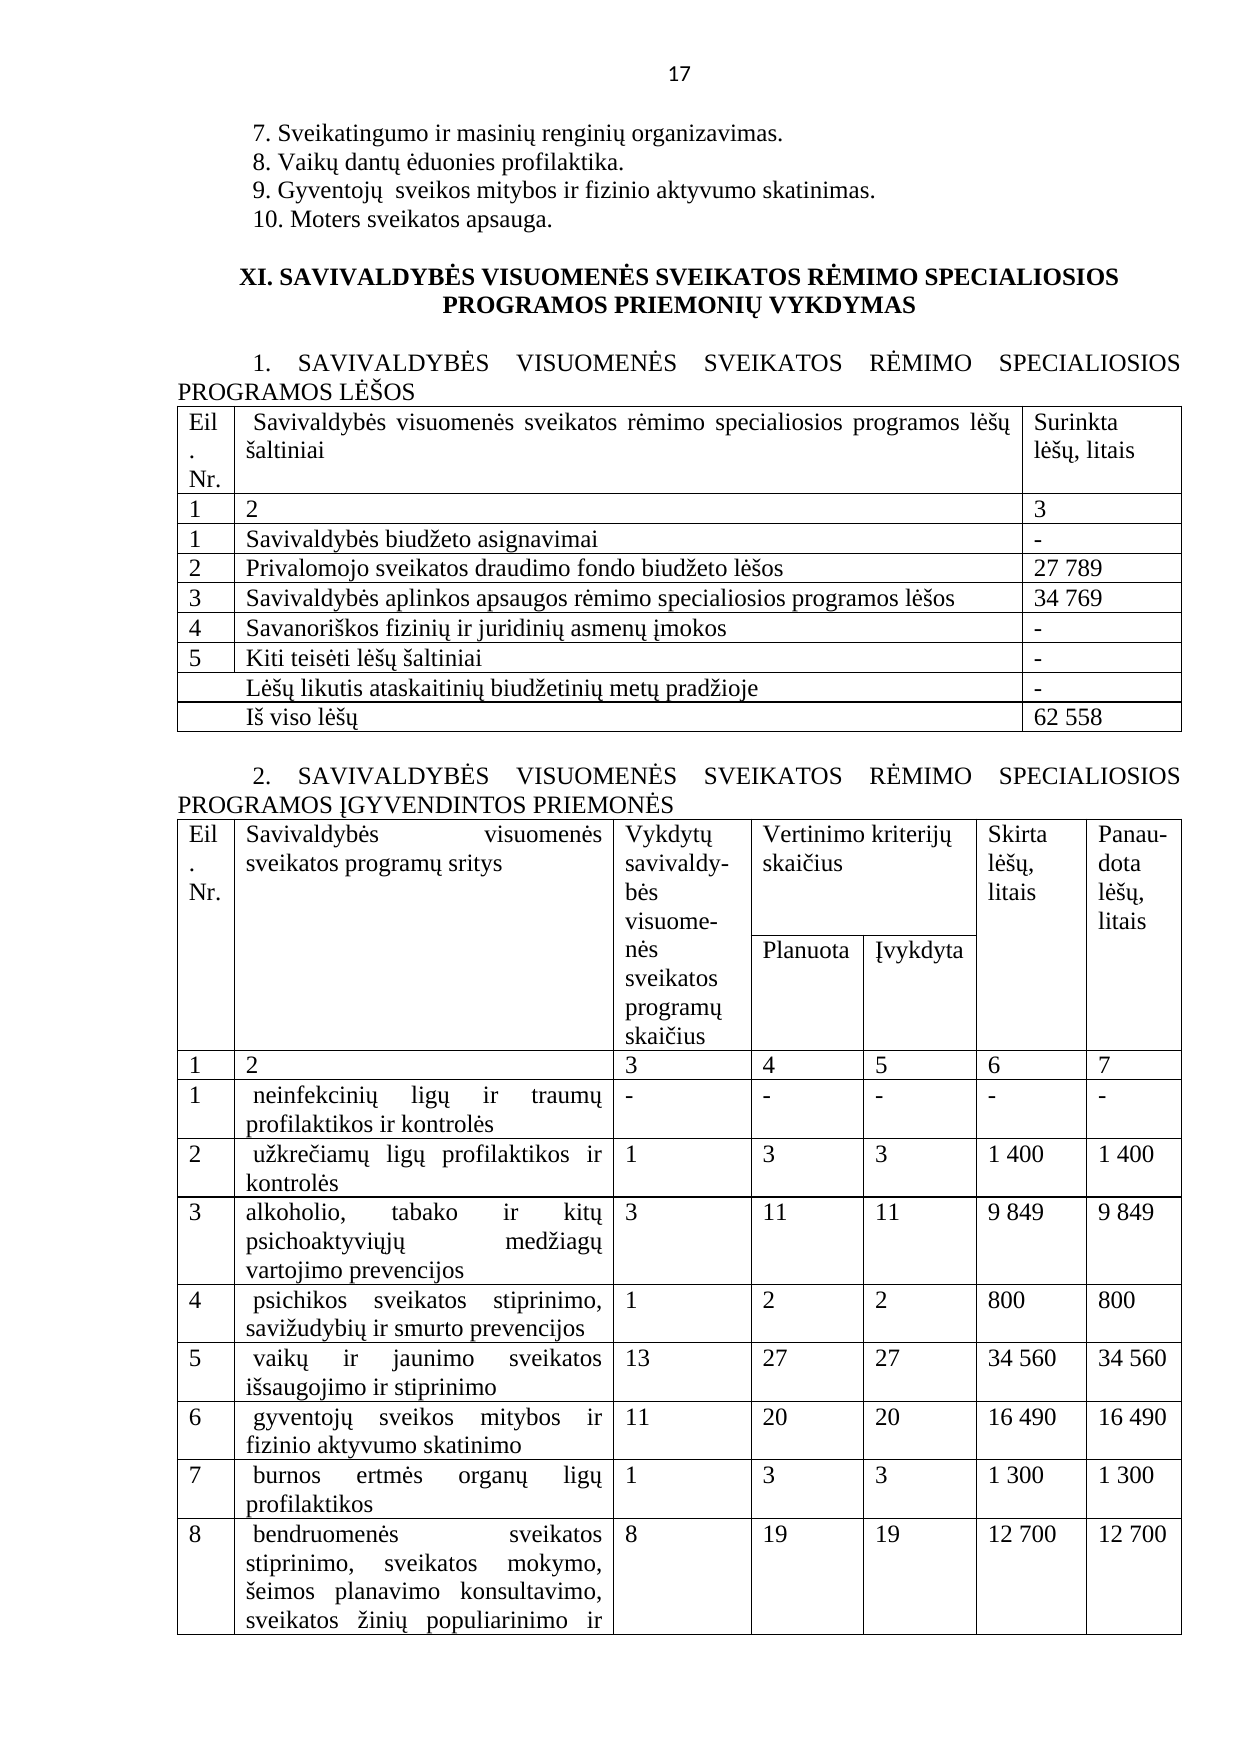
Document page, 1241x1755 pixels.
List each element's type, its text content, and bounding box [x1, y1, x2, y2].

table_cell 20 [864, 1402, 976, 1459]
table_cell Savivaldybės aplinkos apsaugos rėmimo specialiosios programos lėšos [235, 583, 1022, 612]
table_cell 27 [864, 1343, 976, 1401]
table_cell 5 [178, 643, 234, 672]
table_cell - [1087, 1080, 1181, 1138]
table_cell 27 789 [1023, 554, 1181, 582]
table_cell 1 [178, 1080, 234, 1138]
table_cell 4 [752, 1051, 863, 1079]
table_cell 6 [178, 1402, 234, 1459]
table_cell 800 [1087, 1285, 1181, 1342]
table_cell 1 [178, 494, 234, 523]
table_cell 1 400 [977, 1139, 1086, 1196]
text 8. Vaikų dantų ėduonies profilaktika. [177, 147, 1181, 176]
table_cell 27 [752, 1343, 863, 1401]
table_cell 3 [614, 1051, 751, 1079]
table_cell 3 [178, 1198, 234, 1284]
table_header Vertinimo kriterijų skaičius [752, 820, 976, 934]
table_cell 3 [752, 1139, 863, 1196]
table_cell 11 [752, 1198, 863, 1284]
table_cell 2 [864, 1285, 976, 1342]
table_cell 12 700 [977, 1519, 1086, 1634]
table_cell - [1023, 524, 1181, 552]
table_cell 1 [614, 1460, 751, 1518]
table_cell 19 [864, 1519, 976, 1634]
table_header Panau-dota lėšų, litais [1087, 820, 1181, 1049]
table_cell 1 [614, 1285, 751, 1342]
text 10. Moters sveikatos apsauga. [177, 204, 1181, 233]
table_header Savivaldybės visuomenės sveikatos rėmimo specialiosios programos lėšų šaltiniai [235, 407, 1022, 493]
table_cell 7 [178, 1460, 234, 1518]
table_cell vaikų ir jaunimo sveikatos išsaugojimo ir stiprinimo [235, 1343, 613, 1401]
table_cell 2 [235, 494, 1022, 523]
table_cell - [977, 1080, 1086, 1138]
table_cell - [1023, 643, 1181, 672]
table_cell 4 [178, 1285, 234, 1342]
table_cell 2 [235, 1051, 613, 1079]
table_cell [178, 703, 234, 731]
table_cell Įvykdyta [864, 936, 976, 1049]
table_cell 5 [864, 1051, 976, 1079]
text 1. SAVIVALDYBĖS VISUOMENĖS SVEIKATOS RĖMIMO SPECIALIOSIOS PROGRAMOS LĖŠOS [177, 348, 1181, 406]
table_cell 34 769 [1023, 583, 1181, 612]
table_cell 3 [178, 583, 234, 612]
table_cell 1 [614, 1139, 751, 1196]
table_cell 2 [178, 554, 234, 582]
table_cell - [752, 1080, 863, 1138]
table_cell 4 [178, 613, 234, 642]
table_cell - [864, 1080, 976, 1138]
table_cell 2 [178, 1139, 234, 1196]
table_cell psichikos sveikatos stiprinimo, savižudybių ir smurto prevencijos [235, 1285, 613, 1342]
table_cell 1 300 [1087, 1460, 1181, 1518]
table_cell 11 [864, 1198, 976, 1284]
table_cell 62 558 [1023, 703, 1181, 731]
table_header Eil. Nr. [178, 820, 234, 1049]
table_cell - [614, 1080, 751, 1138]
text 2. SAVIVALDYBĖS VISUOMENĖS SVEIKATOS RĖMIMO SPECIALIOSIOS PROGRAMOS ĮGYVENDINTOS PRIEMONĖS [177, 761, 1181, 818]
table_cell - [1023, 613, 1181, 642]
table_cell užkrečiamų ligų profilaktikos ir kontrolės [235, 1139, 613, 1196]
table_cell neinfekcinių ligų ir traumų profilaktikos ir kontrolės [235, 1080, 613, 1138]
text 9. Gyventojų sveikos mitybos ir fizinio aktyvumo skatinimas. [177, 176, 1181, 204]
table_cell 19 [752, 1519, 863, 1634]
table_cell 11 [614, 1402, 751, 1459]
table_cell 800 [977, 1285, 1086, 1342]
table_cell 1 300 [977, 1460, 1086, 1518]
table_cell 3 [864, 1139, 976, 1196]
table_cell Savanoriškos fizinių ir juridinių asmenų įmokos [235, 613, 1022, 642]
table_cell 1 [178, 1051, 234, 1079]
table_cell 12 700 [1087, 1519, 1181, 1634]
table_cell Privalomojo sveikatos draudimo fondo biudžeto lėšos [235, 554, 1022, 582]
table_cell 3 [752, 1460, 863, 1518]
table_header Eil. Nr. [178, 407, 234, 493]
table_cell Kiti teisėti lėšų šaltiniai [235, 643, 1022, 672]
table_cell 16 490 [1087, 1402, 1181, 1459]
table_cell Iš viso lėšų [234, 703, 1022, 731]
text XI. SAVIVALDYBĖS VISUOMENĖS SVEIKATOS RĖMIMO SPECIALIOSIOS PROGRAMOS PRIEMONIŲ VYKDYMAS [177, 262, 1181, 319]
text 7. Sveikatingumo ir masinių renginių organizavimas. [177, 118, 1181, 147]
table_header Savivaldybės visuomenės sveikatos programų sritys [235, 820, 613, 1049]
table_cell gyventojų sveikos mitybos ir fizinio aktyvumo skatinimo [235, 1402, 613, 1459]
table_cell [178, 673, 234, 701]
table_cell 7 [1087, 1051, 1181, 1079]
table_header Surinkta lėšų, litais [1023, 407, 1181, 493]
table_cell 1 [178, 524, 234, 552]
table_cell 3 [614, 1198, 751, 1284]
table_cell 3 [864, 1460, 976, 1518]
table_cell 8 [178, 1519, 234, 1634]
table_cell 3 [1023, 494, 1181, 523]
table_cell alkoholio, tabako ir kitų psichoaktyviųjų medžiagų vartojimo prevencijos [235, 1198, 613, 1284]
table_cell 2 [752, 1285, 863, 1342]
table_cell 20 [752, 1402, 863, 1459]
table_cell 34 560 [977, 1343, 1086, 1401]
table_header Skirta lėšų, litais [977, 820, 1086, 1049]
table_cell 5 [178, 1343, 234, 1401]
table_header Vykdytų savivaldy-bės visuome-nės sveikatos programų skaičius [614, 820, 751, 1049]
table_cell 9 849 [1087, 1198, 1181, 1284]
table_cell Savivaldybės biudžeto asignavimai [235, 524, 1022, 552]
table_cell 8 [614, 1519, 751, 1634]
table_cell bendruomenės sveikatos stiprinimo, sveikatos mokymo, šeimos planavimo konsultavimo, sveikatos žinių populiarinimo ir [235, 1519, 613, 1634]
table_cell 13 [614, 1343, 751, 1401]
table_cell 6 [977, 1051, 1086, 1079]
table_cell 9 849 [977, 1198, 1086, 1284]
table_cell - [1023, 673, 1181, 701]
table_cell 34 560 [1087, 1343, 1181, 1401]
table_cell Lėšų likutis ataskaitinių biudžetinių metų pradžioje [234, 673, 1022, 701]
table_cell Planuota [752, 936, 863, 1049]
table_cell burnos ertmės organų ligų profilaktikos [235, 1460, 613, 1518]
table_cell 16 490 [977, 1402, 1086, 1459]
table_cell 1 400 [1087, 1139, 1181, 1196]
